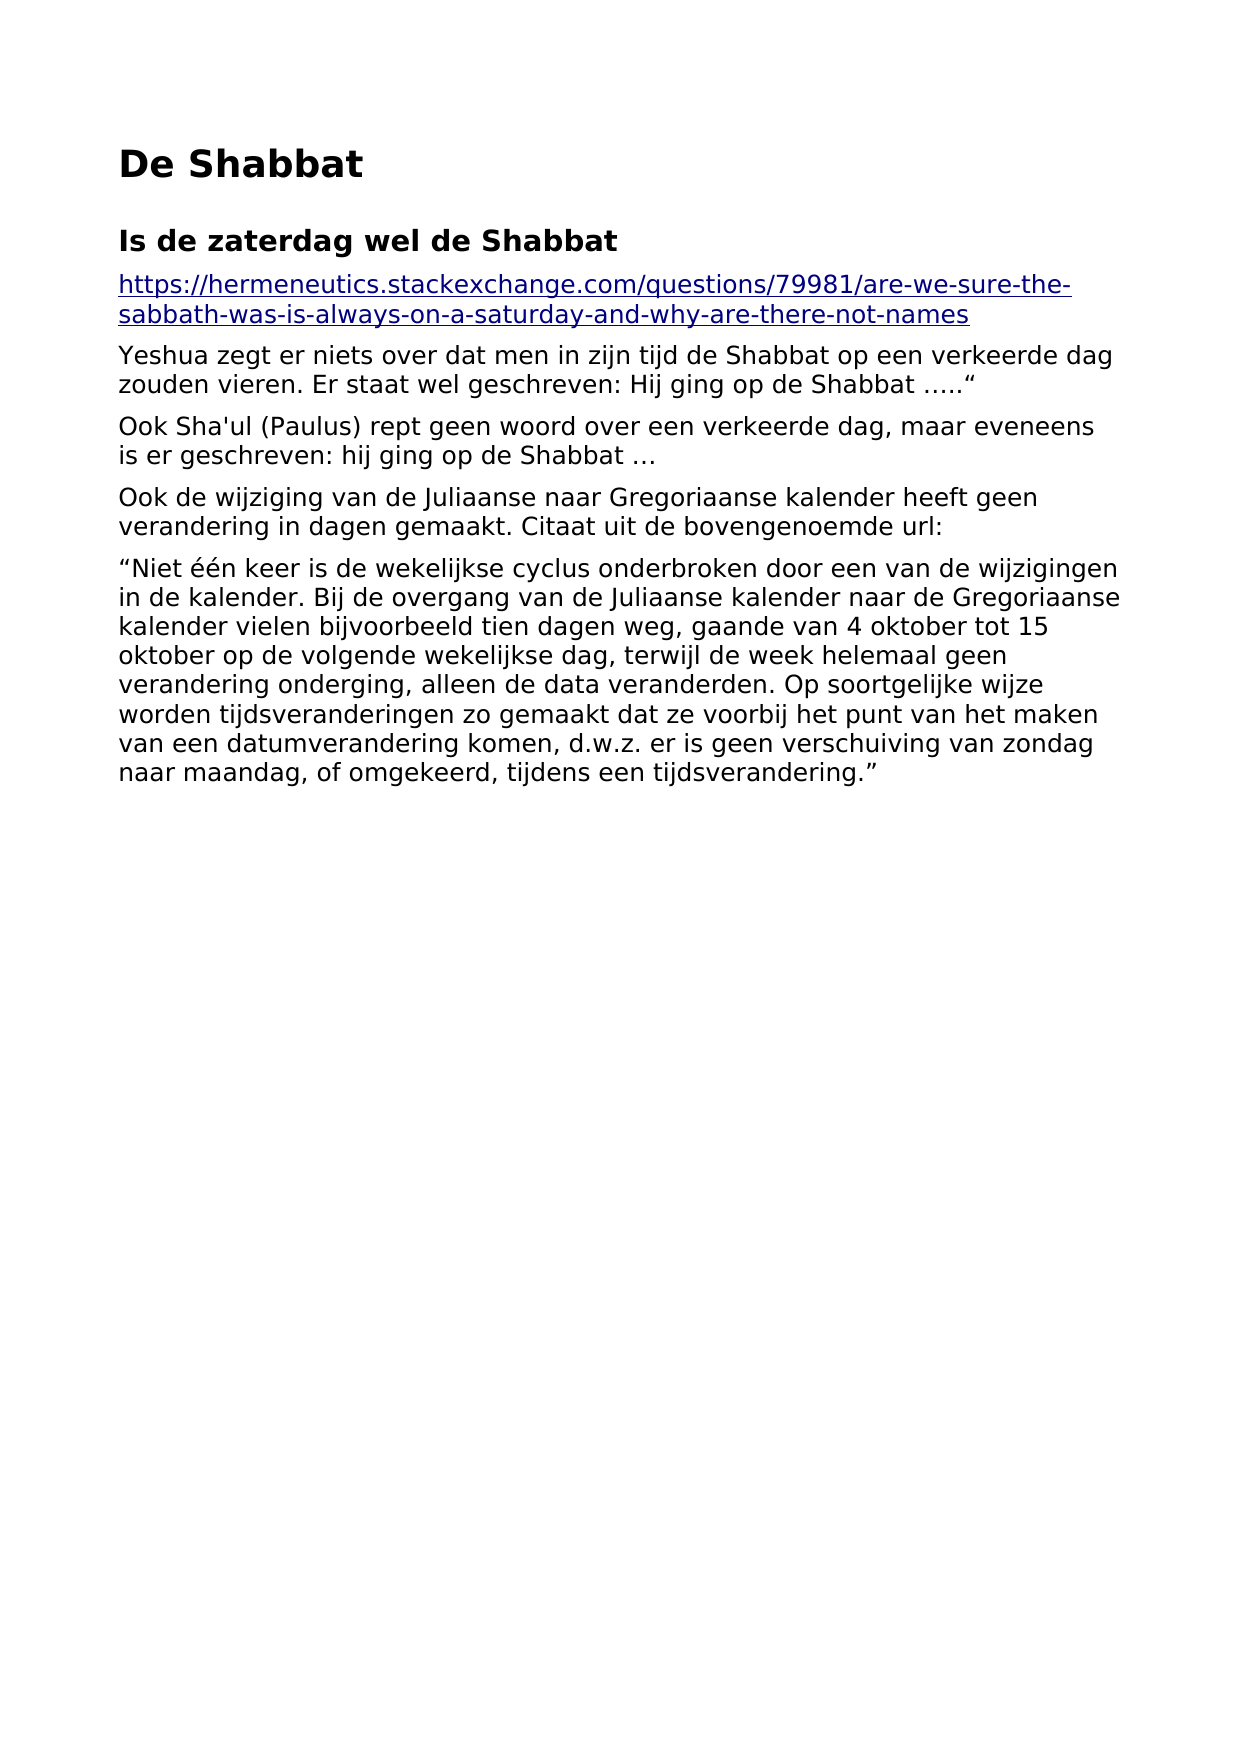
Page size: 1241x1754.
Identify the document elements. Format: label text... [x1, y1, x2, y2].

text Yeshua zegt er niets over dat men in zijn tijd de Shabbat op een verkeerde dag zouden vieren. Er staat wel geschreven: Hij ging op de Shabbat …..“ [118, 342, 1122, 400]
text Ook Sha'ul (Paulus) rept geen woord over een verkeerde dag, maar eveneens is er geschreven: hij ging op de Shabbat … [118, 412, 1122, 471]
text Ook de wijziging van de Juliaanse naar Gregoriaanse kalender heeft geen verandering in dagen gemaakt. Citaat uit de bovengenoemde url: [118, 483, 1122, 542]
text “Niet één keer is de wekelijkse cyclus onderbroken door een van de wijzigingen in de kalender. Bij de overgang van de Juliaanse kalender naar de Gregoriaanse kalender vielen bijvoorbeeld tien dagen weg, gaande van 4 oktober tot 15 oktober op de volgende wekelijkse dag, terwijl de week helemaal geen verandering onderging, alleen de data veranderden. Op soortgelijke wijze worden tijdsveranderingen zo gemaakt dat ze voorbij het punt van het maken van een datumverandering komen, d.w.z. er is geen verschuiving van zondag naar maandag, of omgekeerd, tijdens een tijdsverandering.” [118, 554, 1122, 787]
subtitle De Shabbat [118, 143, 1122, 187]
subtitle Is de zaterdag wel de Shabbat [118, 224, 1122, 258]
text https://hermeneutics.stackexchange.com/questions/79981/are-we-sure-the-sabbath-was-is-always-on-a-saturday-and-why-are-there-not-names [118, 271, 1122, 329]
